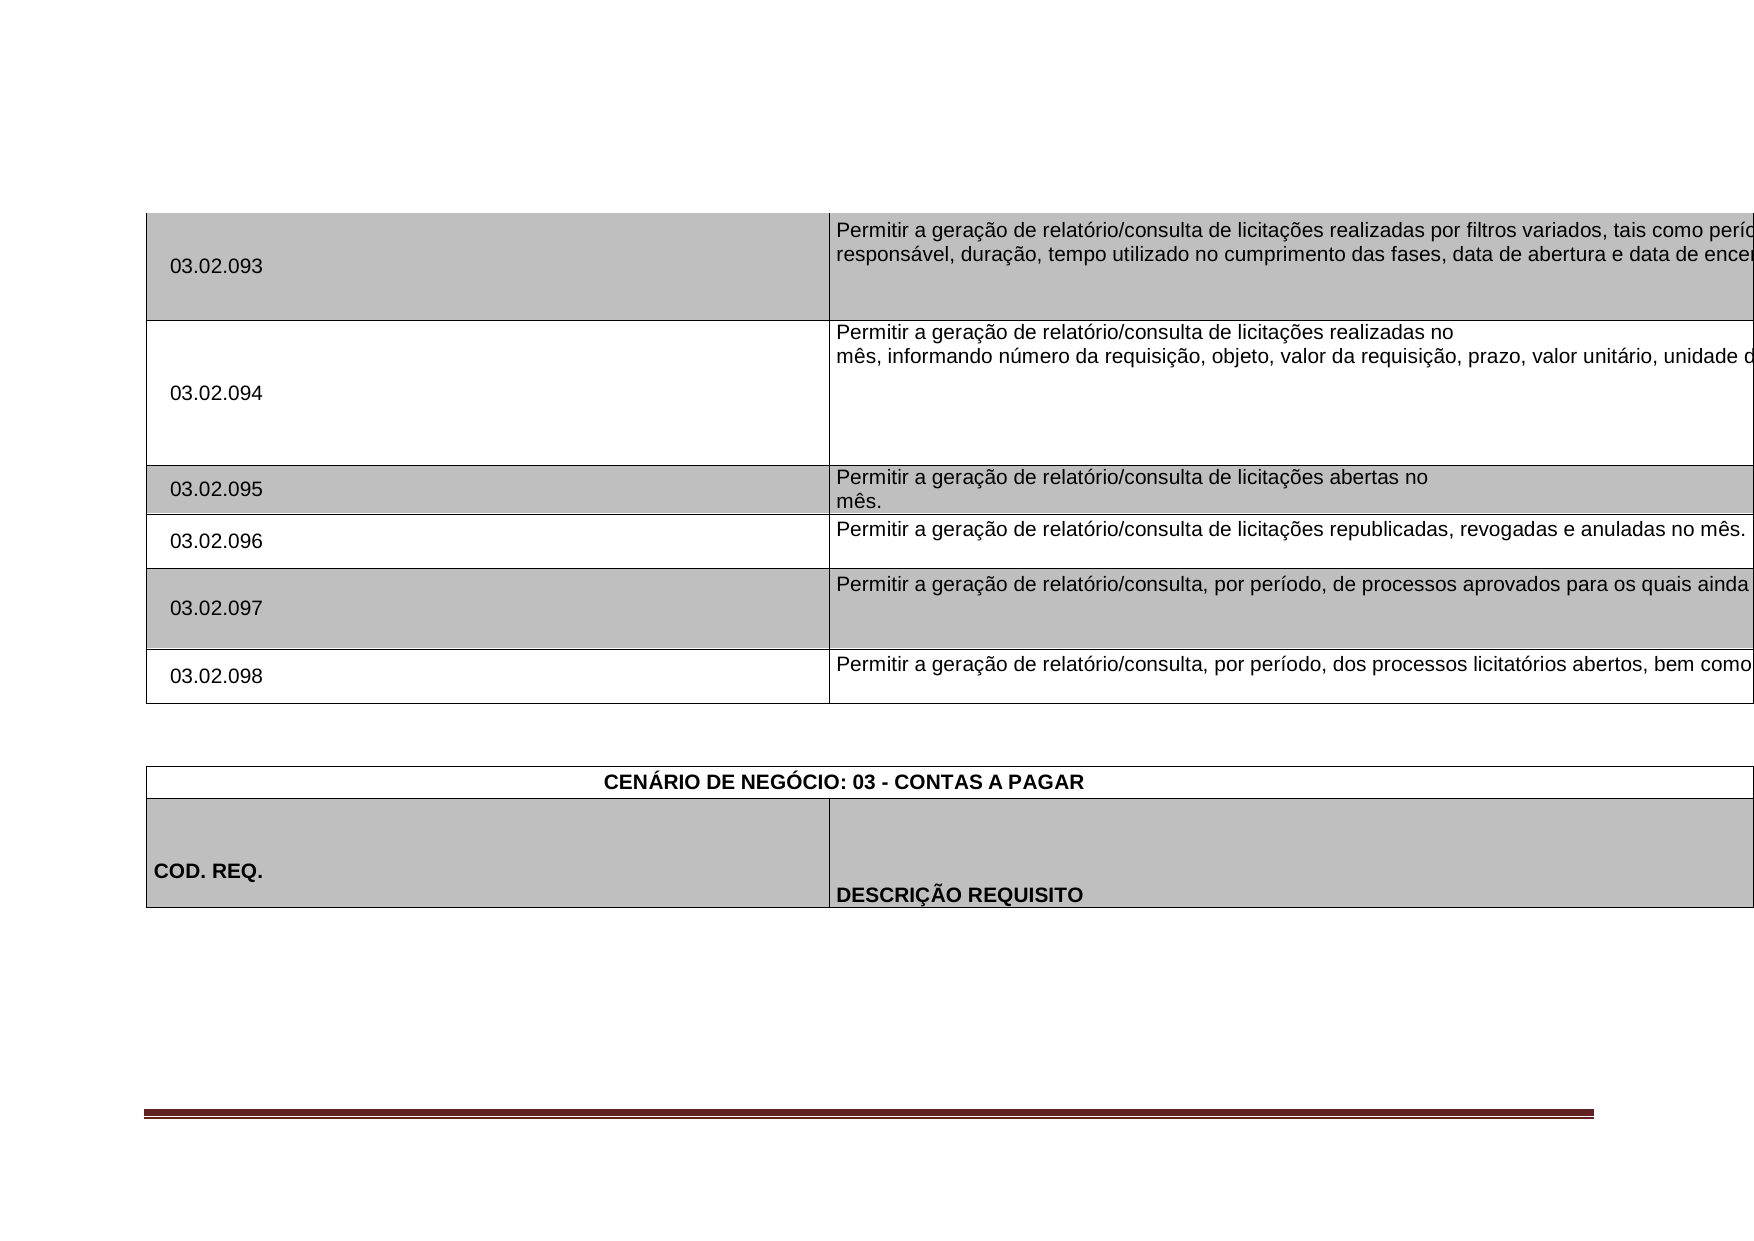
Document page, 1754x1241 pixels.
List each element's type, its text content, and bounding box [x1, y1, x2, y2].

table_header Permitir a geração de relatório/consulta de licitações realizadas por filtros variados, tais como período, modalidade, objeto, responsável, duração, tempo utilizado no cumprimento das fases, data de abertura e data de encerramento do processo. [830, 213, 1753, 320]
table_header 03.02.093 [147, 213, 829, 320]
table_cell Permitir a geração de relatório/consulta, por período, de processos aprovados para os quais ainda não tenha sido firmado Contrato ou Autorização de Fornecimento. [830, 569, 1753, 648]
table_cell 03.02.097 [147, 569, 829, 648]
table_cell DESCRIÇÃO REQUISITO [830, 799, 1753, 907]
table_cell 03.02.098 [147, 650, 829, 702]
table_cell 03.02.095 [147, 466, 829, 513]
table_cell 03.02.094 [147, 321, 829, 464]
table_cell COD. REQ. [147, 799, 829, 907]
table_header CENÁRIO DE NEGÓCIO: 03 - CONTAS A PAGAR [147, 767, 1753, 798]
table_cell Permitir a geração de relatório/consulta de licitações republicadas, revogadas e anuladas no mês. [830, 515, 1753, 568]
table_cell Permitir a geração de relatório/consulta de licitações realizadas no mês, informando número da requisição, objeto, valor da requisição, prazo, valor unitário, unidade demandante, gestor do contrato/AF, data de aprovação de todas as alçadas (comitês), número edital, fornecedor vencedor, valor proposta vencedora, e data homologação da licitação. [830, 321, 1753, 464]
table_cell Permitir a geração de relatório/consulta de licitações abertas no mês. [830, 466, 1753, 513]
table_cell Permitir a geração de relatório/consulta, por período, dos processos licitatórios abertos, bem como dos fracassados. [830, 650, 1753, 702]
table_cell 03.02.096 [147, 515, 829, 568]
